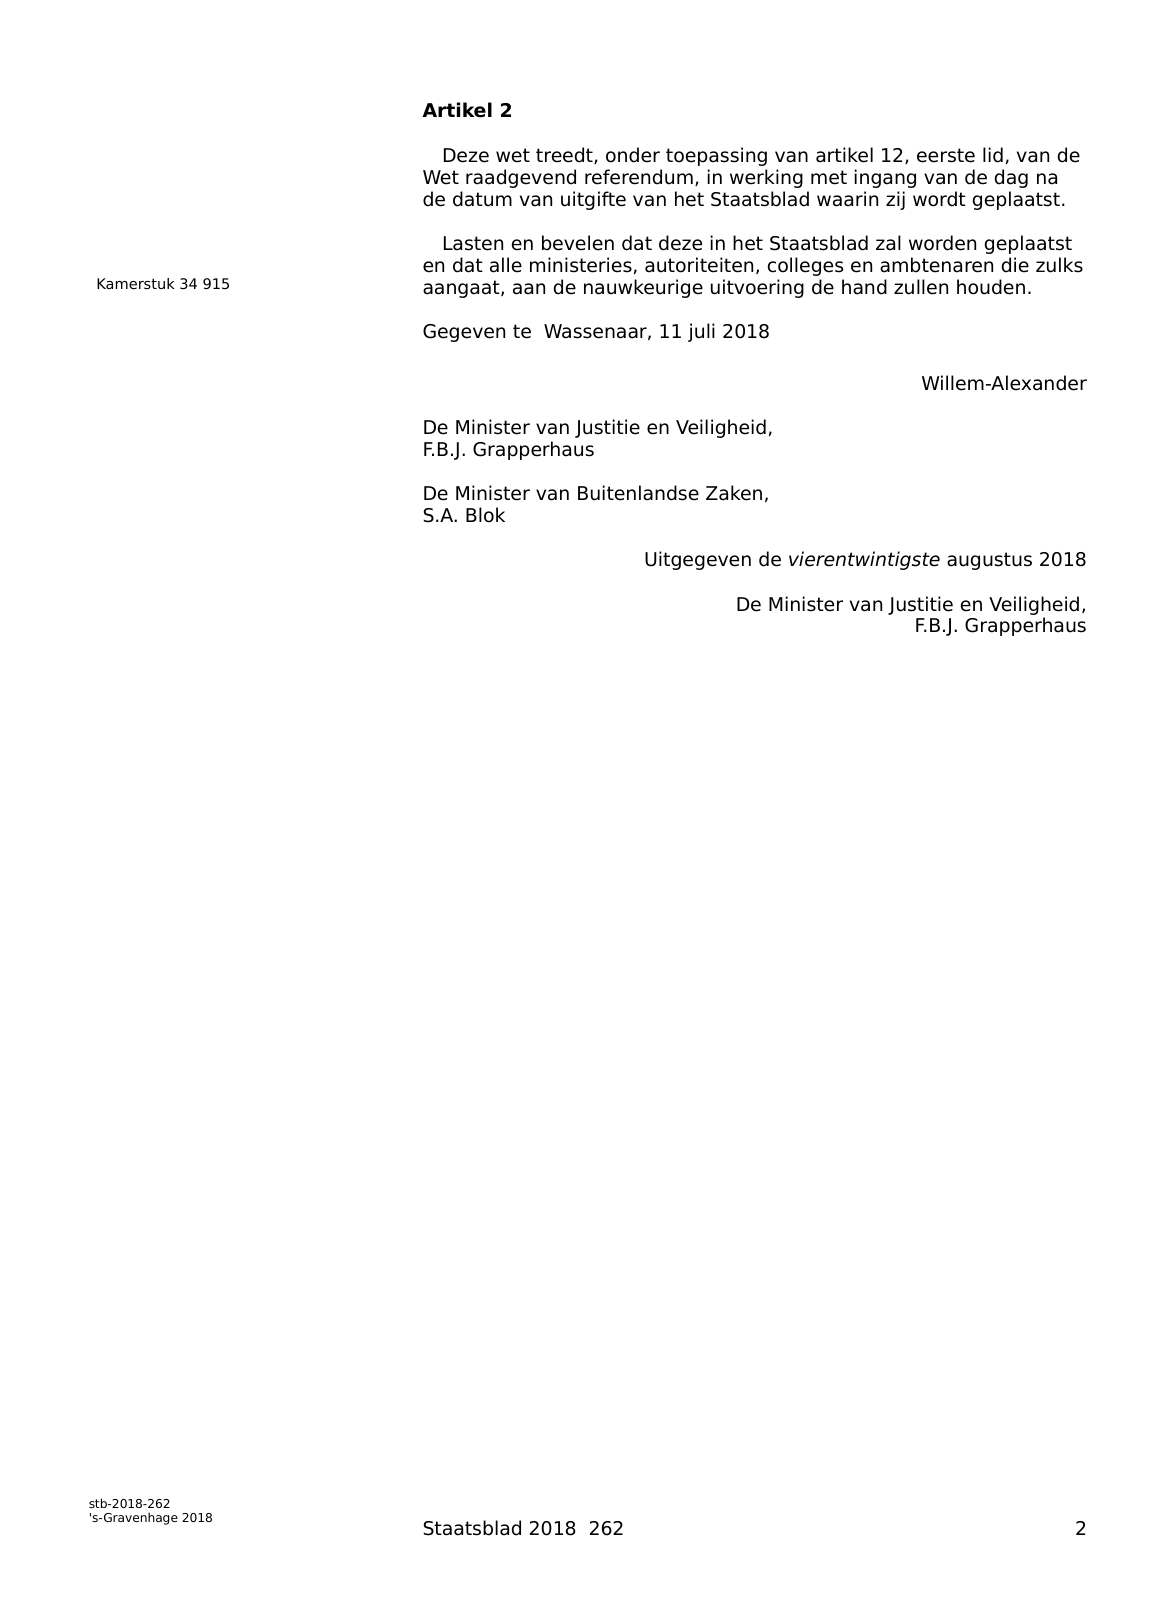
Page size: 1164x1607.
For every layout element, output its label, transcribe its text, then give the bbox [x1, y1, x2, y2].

text De Minister van Justitie en Veiligheid, F.B.J. Grapperhaus [422, 593, 1087, 637]
subtitle Artikel 2 [422, 100, 1087, 122]
text 's-Gravenhage 2018 [88, 1511, 323, 1525]
text Gegeven te Wassenaar, 11 juli 2018 [422, 321, 1087, 343]
text Uitgegeven de vierentwintigste augustus 2018 [422, 549, 1087, 571]
text Deze wet treedt, onder toepassing van artikel 12, eerste lid, van de Wet raadgevend referendum, in werking met ingang van de dag na de datum van uitgifte van het Staatsblad waarin zij wordt geplaatst. [422, 144, 1087, 211]
text De Minister van Justitie en Veiligheid, F.B.J. Grapperhaus [422, 417, 1087, 461]
text Kamerstuk 34 915 [77, 276, 396, 293]
text Willem-Alexander [422, 373, 1087, 395]
text Lasten en bevelen dat deze in het Staatsblad zal worden geplaatst en dat alle ministeries, autoriteiten, colleges en ambtenaren die zulks aangaat, aan de nauwkeurige uitvoering de hand zullen houden. [422, 233, 1087, 299]
text De Minister van Buitenlandse Zaken, S.A. Blok [422, 483, 1087, 527]
text stb-2018-262 [88, 1497, 323, 1511]
